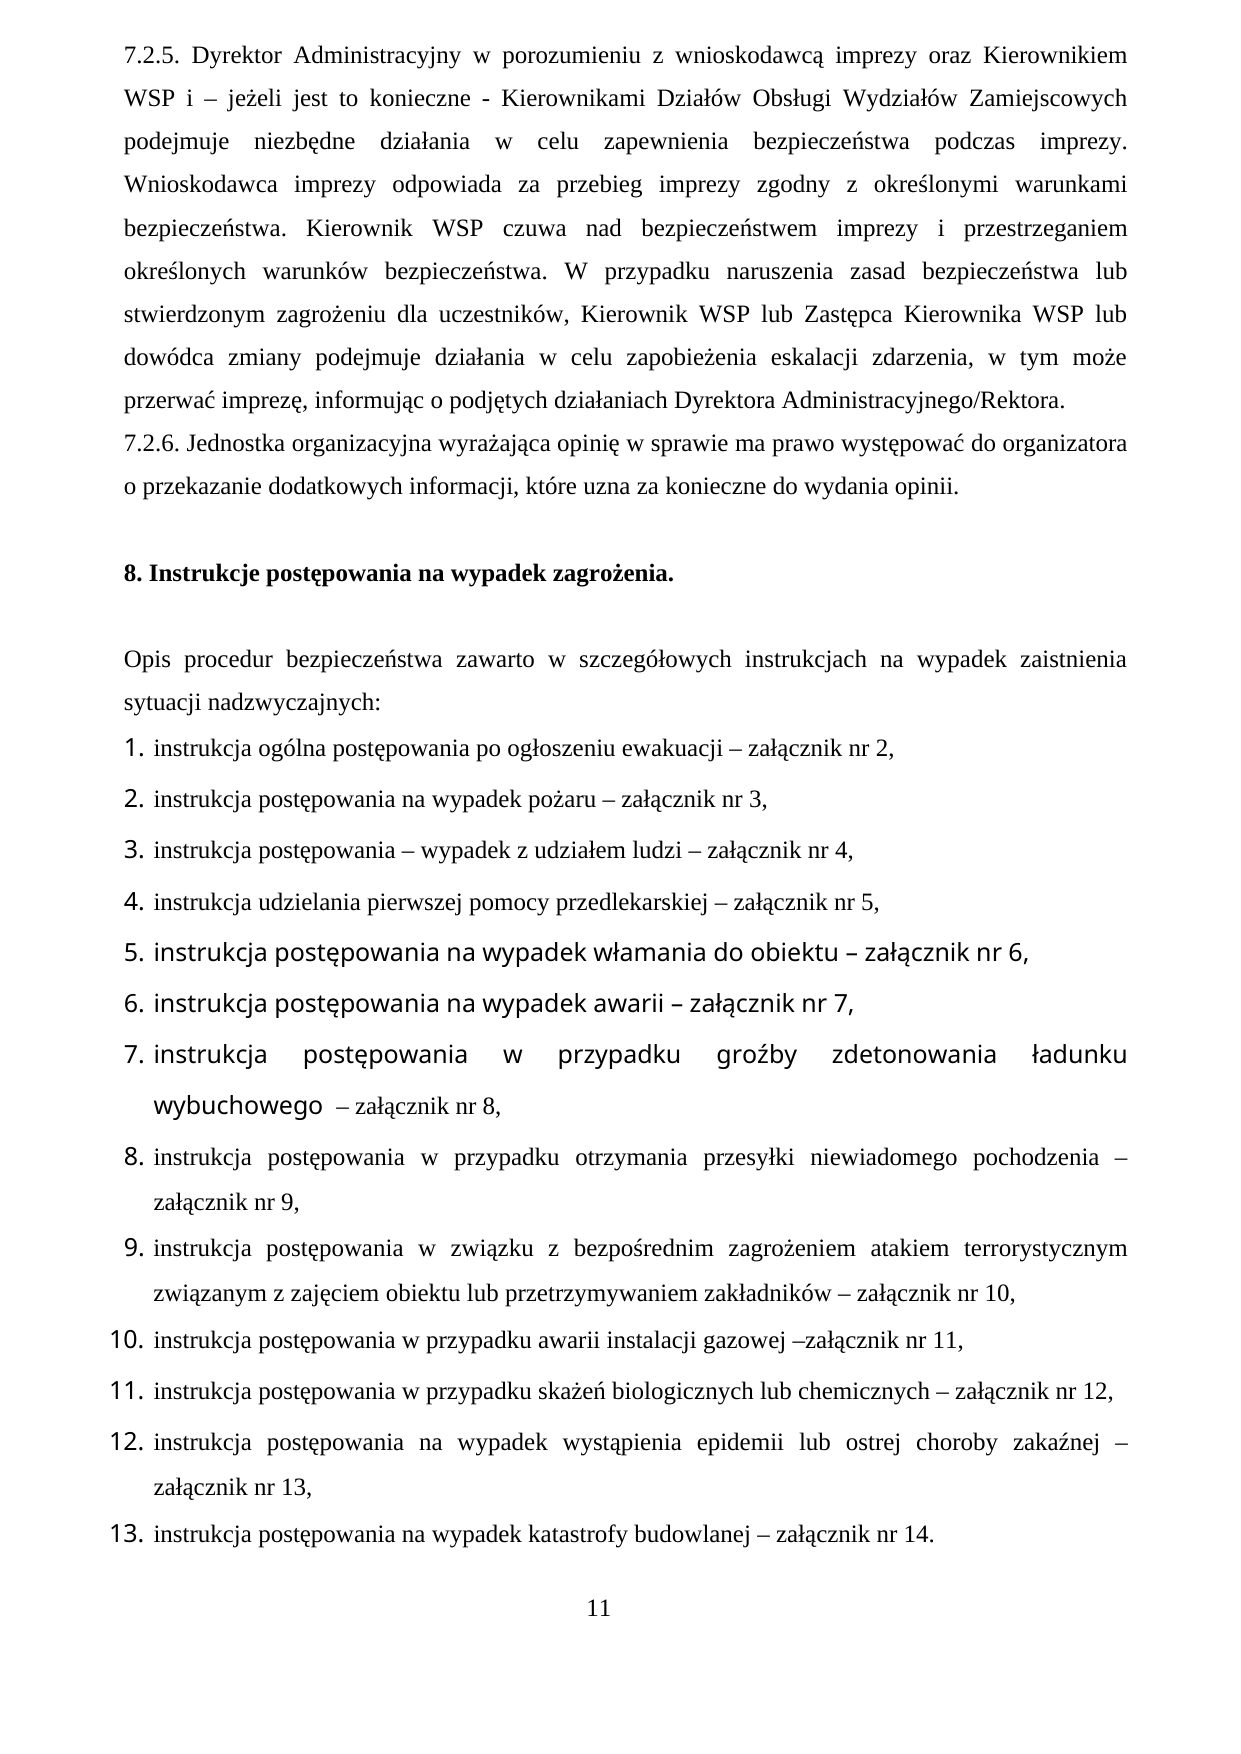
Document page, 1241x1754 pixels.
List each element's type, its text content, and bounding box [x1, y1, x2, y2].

list instrukcja postępowania na wypadek awarii – załącznik nr 7, [124, 985, 1128, 1019]
text 7.2.5. Dyrektor Administracyjny w porozumieniu z wnioskodawcą imprezy oraz Kierownikiem WSP i – jeżeli jest to konieczne - Kierownikami Działów Obsługi Wydziałów Zamiejscowych podejmuje niezbędne działania w celu zapewnienia bezpieczeństwa podczas imprezy. Wnioskodawca imprezy odpowiada za przebieg imprezy zgodny z określonymi warunkami bezpieczeństwa. Kierownik WSP czuwa nad bezpieczeństwem imprezy i przestrzeganiem określonych warunków bezpieczeństwa. W przypadku naruszenia zasad bezpieczeństwa lub stwierdzonym zagrożeniu dla uczestników, Kierownik WSP lub Zastępca Kierownika WSP lub dowódca zmiany podejmuje działania w celu zapobieżenia eskalacji zdarzenia, w tym może przerwać imprezę, informując o podjętych działaniach Dyrektora Administracyjnego/Rektora. [124, 40, 1128, 414]
list instrukcja postępowania na wypadek pożaru – załącznik nr 3, [124, 781, 1128, 815]
list instrukcja postępowania w przypadku skażeń biologicznych lub chemicznych – załącznik nr 12, [109, 1373, 1128, 1407]
list instrukcja postępowania na wypadek katastrofy budowlanej – załącznik nr 14. [109, 1515, 1128, 1549]
list instrukcja ogólna postępowania po ogłoszeniu ewakuacji – załącznik nr 2, [124, 730, 1128, 764]
list instrukcja udzielania pierwszej pomocy przedlekarskiej – załącznik nr 5, [124, 883, 1128, 917]
text 8. Instrukcje postępowania na wypadek zagrożenia. [124, 558, 1010, 586]
text Opis procedur bezpieczeństwa zawarto w szczegółowych instrukcjach na wypadek zaistnienia sytuacji nadzwyczajnych: [124, 644, 1128, 716]
list instrukcja postępowania w przypadku groźby zdetonowania ładunku wybuchowego – załącznik nr 8, [124, 1036, 1128, 1121]
list instrukcja postępowania w związku z bezpośrednim zagrożeniem atakiem terrorystycznym związanym z zajęciem obiektu lub przetrzymywaniem zakładników – załącznik nr 10, [124, 1230, 1128, 1307]
list instrukcja postępowania na wypadek wystąpienia epidemii lub ostrej choroby zakaźnej – załącznik nr 13, [109, 1424, 1128, 1501]
text 7.2.6. Jednostka organizacyjna wyrażająca opinię w sprawie ma prawo występować do organizatora o przekazanie dodatkowych informacji, które uzna za konieczne do wydania opinii. [124, 428, 1128, 500]
list instrukcja postępowania – wypadek z udziałem ludzi – załącznik nr 4, [124, 832, 1128, 866]
list instrukcja postępowania na wypadek włamania do obiektu – załącznik nr 6, [124, 934, 1128, 968]
list instrukcja postępowania w przypadku awarii instalacji gazowej –załącznik nr 11, [109, 1322, 1128, 1356]
list instrukcja postępowania w przypadku otrzymania przesyłki niewiadomego pochodzenia – załącznik nr 9, [124, 1138, 1128, 1216]
